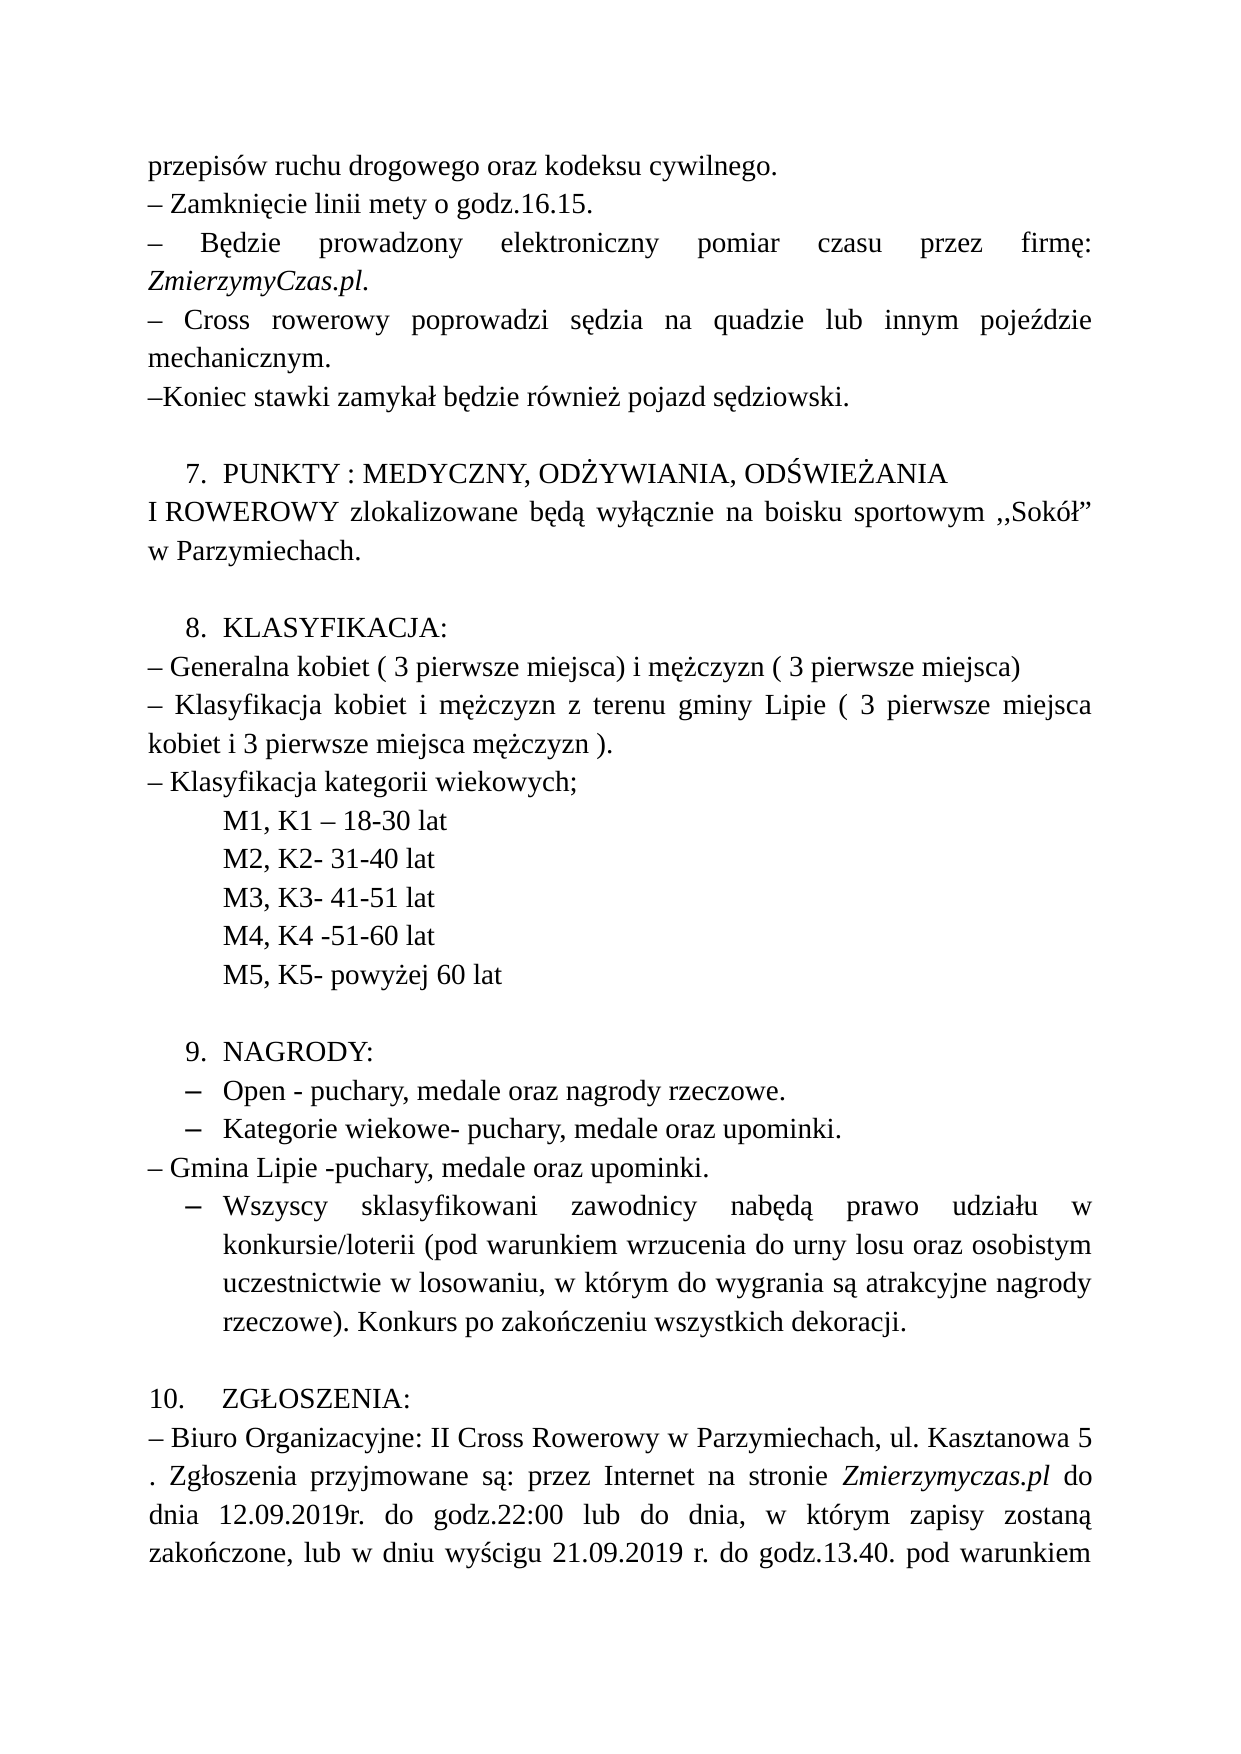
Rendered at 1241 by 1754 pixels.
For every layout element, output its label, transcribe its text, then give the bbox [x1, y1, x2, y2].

text M5, K5- powyżej 60 lat [223, 957, 1093, 991]
list NAGRODY: [185, 1034, 1093, 1068]
list KLASYFIKACJA: [185, 610, 1093, 644]
text M1, K1 – 18-30 lat [223, 803, 1093, 836]
text – Generalna kobiet ( 3 pierwsze miejsca) i mężczyzn ( 3 pierwsze miejsca) [148, 649, 1093, 682]
list Wszyscy sklasyfikowani zawodnicy nabędą prawo udziału w konkursie/loterii (pod warunkiem wrzucenia do urny losu oraz osobistym uczestnictwie w losowaniu, w którym do wygrania są atrakcyjne nagrody rzeczowe). Konkurs po zakończeniu wszystkich dekoracji. [185, 1188, 1093, 1338]
list ZGŁOSZENIA: [148, 1381, 1093, 1415]
text – Będzie prowadzony elektroniczny pomiar czasu przez firmę: ZmierzymyCzas.pl. [148, 225, 1093, 297]
text I ROWEROWY zlokalizowane będą wyłącznie na boisku sportowym ,,Sokół” w Parzymiechach. [148, 494, 1093, 567]
list PUNKTY : MEDYCZNY, ODŻYWIANIA, ODŚWIEŻANIA [185, 456, 1093, 489]
text M3, K3- 41-51 lat [223, 880, 1093, 913]
text M2, K2- 31-40 lat [223, 841, 1093, 875]
list Kategorie wiekowe- puchary, medale oraz upominki. [185, 1111, 1093, 1145]
list Open - puchary, medale oraz nagrody rzeczowe. [185, 1073, 1093, 1106]
text –Koniec stawki zamykał będzie również pojazd sędziowski. [148, 379, 1093, 412]
text – Klasyfikacja kobiet i mężczyzn z terenu gminy Lipie ( 3 pierwsze miejsca kobiet i 3 pierwsze miejsca mężczyzn ). [148, 687, 1093, 759]
text przepisów ruchu drogowego oraz kodeksu cywilnego. [148, 148, 1093, 181]
text – Gmina Lipie -puchary, medale oraz upominki. [148, 1150, 1093, 1183]
text – Klasyfikacja kategorii wiekowych; [148, 764, 1093, 798]
text – Biuro Organizacyjne: II Cross Rowerowy w Parzymiechach, ul. Kasztanowa 5 . Zgłoszenia przyjmowane są: przez Internet na stronie Zmierzymyczas.pl do dnia 12.09.2019r. do godz.22:00 lub do dnia, w którym zapisy zostaną zakończone, lub w dniu wyścigu 21.09.2019 r. do godz.13.40. pod warunkiem [148, 1420, 1093, 1569]
text – Cross rowerowy poprowadzi sędzia na quadzie lub innym pojeździe mechanicznym. [148, 302, 1093, 374]
text – Zamknięcie linii mety o godz.16.15. [148, 186, 1093, 220]
text M4, K4 -51-60 lat [223, 918, 1093, 952]
